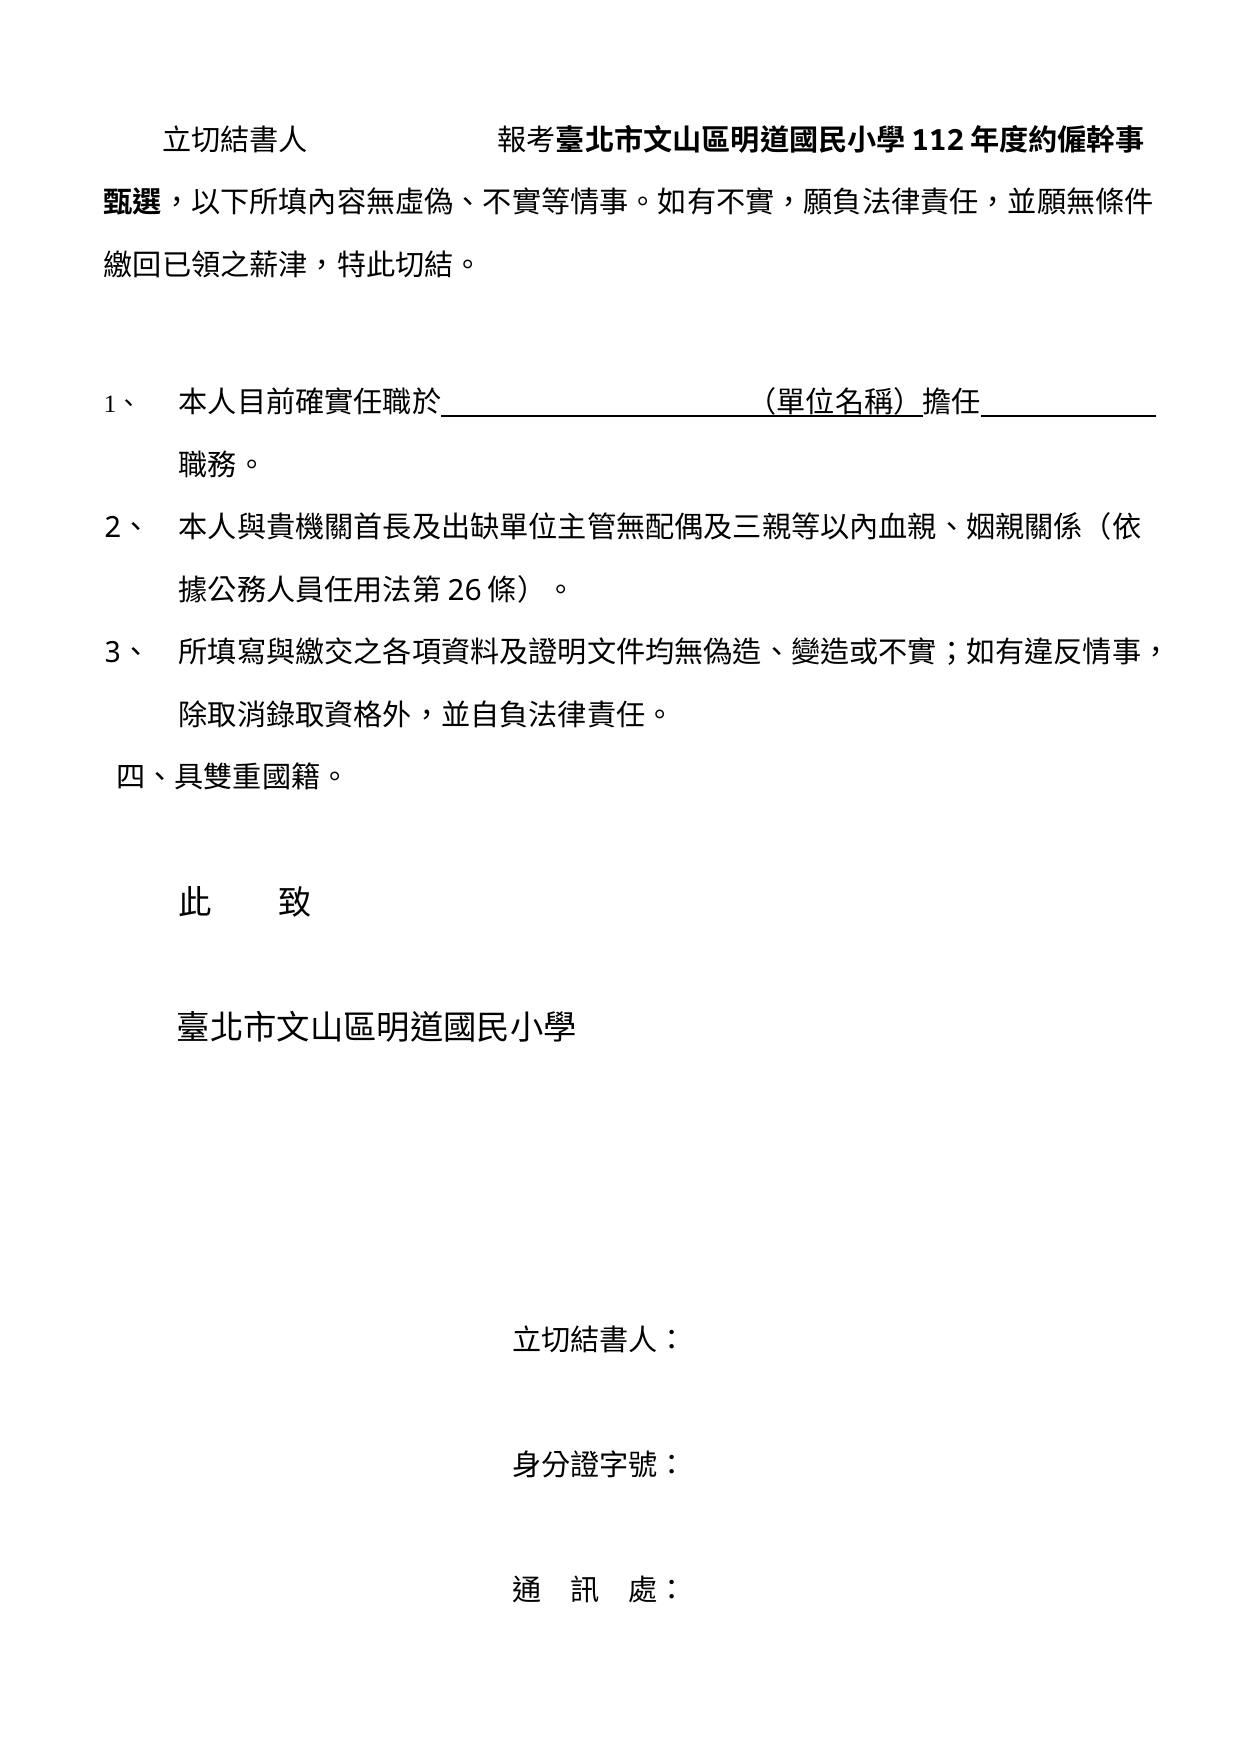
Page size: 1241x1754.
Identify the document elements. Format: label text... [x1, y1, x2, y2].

text 立切結書人 報考臺北市文山區明道國民小學112年度約僱幹事甄選，以下所填內容無虛偽、不實等情事。如有不實，願負法律責任，並願無條件繳回已領之薪津，特此切結。 [103, 96, 1167, 283]
list 所填寫與繳交之各項資料及證明文件均無偽造、變造或不實；如有違反情事，除取消錄取資格外，並自負法律責任。 [103, 608, 1167, 733]
list 本人目前確實任職於 （單位名稱）擔任 職務。 [103, 358, 1167, 483]
text 身分證字號： [103, 1421, 1167, 1483]
text 立切結書人： [103, 1296, 1167, 1358]
text 臺北市文山區明道國民小學 [103, 983, 1167, 1046]
list 本人與貴機關首長及出缺單位主管無配偶及三親等以內血親、姻親關係（依據公務人員任用法第26條）。 [103, 483, 1167, 608]
text 四、具雙重國籍。 [28, 733, 1167, 796]
text 此 致 [178, 858, 1167, 921]
text 通 訊 處： [103, 1546, 1167, 1608]
